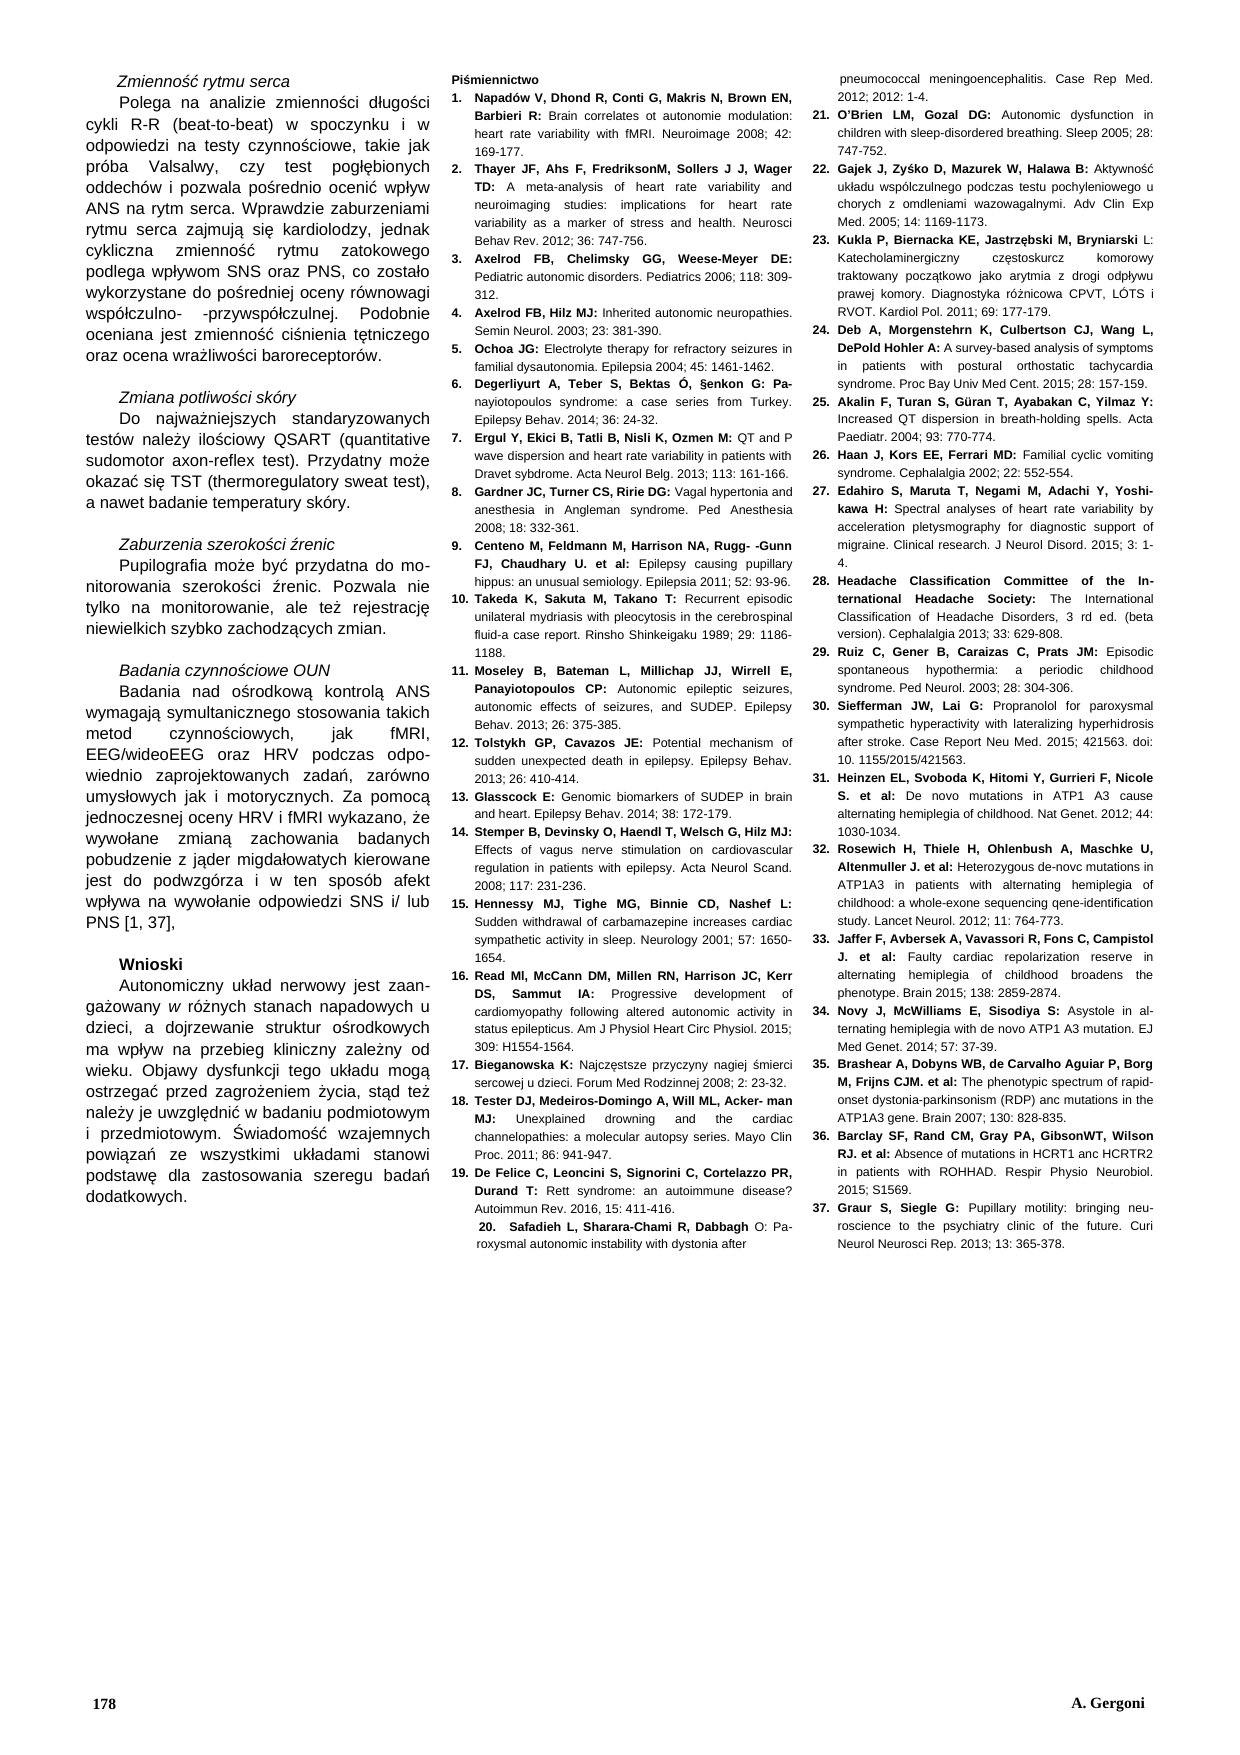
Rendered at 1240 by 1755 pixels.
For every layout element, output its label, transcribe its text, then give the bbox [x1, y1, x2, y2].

list Centeno M, Feldmann M, Harrison NA, Rugg- -Gunn FJ, Chaudhary U. et al: Epilepsy causing pupillary hippus: an unusual semiology. Epilepsia 2011; 52: 93-96. [451, 538, 792, 589]
text Pupilografia może być przydatna do mo­nitorowania szerokości źrenic. Pozwala nie tylko na monitorowanie, ale też rejestrację niewielkich szybko zachodzących zmian. [86, 556, 430, 638]
text A. Gergoni [1071, 1694, 1153, 1712]
text Badania czynnościowe OUN [86, 661, 430, 680]
text Zaburzenia szerokości źrenic [86, 535, 430, 554]
list Barclay SF, Rand CM, Gray PA, GibsonWT, Wil­son RJ. et al: Absence of mutations in HCRT1 anc HCRTR2 in patients with ROHHAD. Respir Physio Neurobiol. 2015; S1569. [812, 1129, 1153, 1197]
list Axelrod FB, Hilz MJ: Inherited autonomic neuropa­thies. Semin Neurol. 2003; 23: 381-390. [451, 306, 792, 338]
list Ochoa JG: Electrolyte therapy for refractory seizures in familial dysautonomia. Epilepsia 2004; 45: 1461-1462. [451, 341, 792, 374]
list Degerliyurt A, Teber S, Bektas Ó, §enkon G: Pa- nayiotopoulos syndrome: a case series from Turkey. Epilepsy Behav. 2014; 36: 24-32. [451, 377, 792, 427]
list Brashear A, Dobyns WB, de Carvalho Aguiar P, Borg M, Frijns CJM. et al: The phenotypic spectrum of rapid-onset dystonia-parkinsonism (RDP) anc mutations in the ATP1A3 gene. Brain 2007; 130: 828-835. [812, 1057, 1153, 1125]
list Glasscock E: Genomic biomarkers of SUDEP in brain and heart. Epilepsy Behav. 2014; 38: 172-179. [451, 789, 792, 822]
text Zmiana potliwości skóry [86, 388, 430, 407]
text 178 [92, 1695, 121, 1713]
list Rosewich H, Thiele H, Ohlenbush A, Maschke U, Altenmuller J. et al: Heterozygous de-novc mutations in ATP1A3 in patients with alternating hemiplegia of childhood: a whole-exone sequencing qene-identification study. Lancet Neurol. 2012; 11: 764-773. [812, 842, 1153, 928]
list Bieganowska K: Najczęstsze przyczyny nagiej śmierci sercowej u dzieci. Forum Med Rodzinnej 2008; 2: 23-32. [451, 1058, 792, 1090]
list Edahiro S, Maruta T, Negami M, Adachi Y, Yoshi- kawa H: Spectral analyses of heart rate variability by acceleration pletysmography for diagnostic support of migraine. Clinical research. J Neurol Disord. 2015; 3: 1-4. [812, 484, 1153, 570]
list Tester DJ, Medeiros-Domingo A, Will ML, Acker- man MJ: Unexplained drowning and the cardiac channelopathies: a molecular autopsy series. Mayo Clin Proc. 2011; 86: 941-947. [451, 1094, 792, 1162]
list De Felice C, Leoncini S, Signorini C, Cortelazzo PR, Durand T: Rett syndrome: an autoimmune disease? Autoimmun Rev. 2016, 15: 411-416. [451, 1166, 792, 1216]
list Takeda K, Sakuta M, Takano T: Recurrent episodic unilateral mydriasis with pleocytosis in the cerebro­spinal fluid-a case report. Rinsho Shinkeigaku 1989; 29: 1186-1188. [451, 592, 792, 660]
text Polega na analizie zmienności długości cykli R-R (beat-to-beat) w spoczynku i w odpowiedzi na testy czynnościowe, takie jak próba Valsalwy, czy test pogłębionych oddechów i pozwala pośrednio ocenić wpływ ANS na rytm serca. Wprawdzie zaburzeniami rytmu serca zajmują się kardiolodzy, jednak cykliczna zmienność rytmu zatokowego podlega wpływom SNS oraz PNS, co zostało wykorzystane do pośredniej oceny równowagi współczulno- -przywspółczulnej. Podobnie oceniana jest zmienność ciśnienia tętniczego oraz ocena wrażliwości baroreceptorów. [86, 93, 430, 365]
list Siefferman JW, Lai G: Propranolol for paroxysmal sympathetic hyperactivity with lateralizing hyperhi­drosis after stroke. Case Report Neu Med. 2015; 421563. doi: 10. 1155/2015/421563. [812, 699, 1153, 767]
subtitle Wnioski [86, 955, 430, 974]
text pneumococcal meningoencephalitis. Case Rep Med. 2012; 2012: 1-4. [837, 72, 1153, 104]
list Safadieh L, Sharara-Chami R, Dabbagh O: Pa­roxysmal autonomic instability with dystonia after [476, 1219, 792, 1252]
list Haan J, Kors EE, Ferrari MD: Familial cyclic vomiting syndrome. Cephalalgia 2002; 22: 552-554. [812, 448, 1153, 480]
list Hennessy MJ, Tighe MG, Binnie CD, Nashef L: Sudden withdrawal of carbamazepine increases cardiac sympathetic activity in sleep. Neurology 2001; 57: 1650-1654. [451, 897, 792, 965]
list Akalin F, Turan S, Güran T, Ayabakan C, Yilmaz Y: Increased QT dispersion in breath-holding spells. Acta Paediatr. 2004; 93: 770-774. [812, 394, 1153, 444]
list Graur S, Siegle G: Pupillary motility: bringing neu­roscience to the psychiatry clinic of the future. Curi Neurol Neurosci Rep. 2013; 13: 365-378. [812, 1200, 1153, 1251]
list Heinzen EL, Svoboda K, Hitomi Y, Gurrieri F, Nicole S. et al: De novo mutations in ATP1 A3 cause alternating hemiplegia of childhood. Nat Genet. 2012; 44: 1030-1034. [812, 770, 1153, 838]
list Napadów V, Dhond R, Conti G, Makris N, Brown EN, Barbieri R: Brain correlates ot autonomie mo­dulation: heart rate variability with fMRI. Neuroimage 2008; 42: 169-177. [451, 91, 792, 159]
list Tolstykh GP, Cavazos JE: Potential mechanism of sudden unexpected death in epilepsy. Epilepsy Behav. 2013; 26: 410-414. [451, 736, 792, 786]
list Ergul Y, Ekici B, Tatli B, Nisli K, Ozmen M: QT and P wave dispersion and heart rate variability in patients with Dravet sybdrome. Acta Neurol Belg. 2013; 113: 161-166. [451, 431, 792, 481]
text Badania nad ośrodkową kontrolą ANS wymagają symultanicznego stosowania takich metod czynnościowych, jak fMRI, EEG/wideoEEG oraz HRV podczas odpo­wiednio zaprojektowanych zadań, zarówno umysłowych jak i motorycznych. Za pomocą jednoczesnej oceny HRV i fMRI wykazano, że wywołane zmianą zachowania badanych pobudzenie z jąder migdałowatych kierowa­ne jest do podwzgórza i w ten sposób afekt wpływa na wywołanie odpowiedzi SNS i/ lub PNS [1, 37], [86, 682, 430, 932]
list O’Brien LM, Gozal DG: Autonomic dysfunction in children with sleep-disordered breathing. Sleep 2005; 28: 747-752. [812, 107, 1153, 158]
list Thayer JF, Ahs F, FredriksonM, Sollers J J, Wager TD: A meta-analysis of heart rate variability and neuroimaging studies: implications for heart rate variability as a marker of stress and health. Neurosci Behav Rev. 2012; 36: 747-756. [451, 162, 792, 248]
list Axelrod FB, Chelimsky GG, Weese-Meyer DE: Pediatric autonomic disorders. Pediatrics 2006; 118: 309-312. [451, 252, 792, 302]
list Deb A, Morgenstehrn K, Culbertson CJ, Wang L, DePold Hohler A: A survey-based analysis of symptoms in patients with postural orthostatic tachycardia syndrome. Proc Bay Univ Med Cent. 2015; 28: 157-159. [812, 322, 1153, 391]
list Headache Classification Committee of the In­ternational Headache Society: The International Classification of Headache Disorders, 3 rd ed. (beta version). Cephalalgia 2013; 33: 629-808. [812, 573, 1153, 641]
list Kukla P, Biernacka KE, Jastrzębski M, Bryniarski L: Katecholaminergiczny częstoskurcz komorowy traktowany początkowo jako arytmia z drogi odpływu prawej komory. Diagnostyka różnicowa CPVT, LÓTS i RVOT. Kardiol Pol. 2011; 69: 177-179. [812, 233, 1153, 319]
text Zmienność rytmu serca [86, 72, 430, 91]
list Gardner JC, Turner CS, Ririe DG: Vagal hypertonia and anesthesia in Angleman syndrome. Ped Anesthe­sia 2008; 18: 332-361. [451, 485, 792, 535]
list Read Ml, McCann DM, Millen RN, Harrison JC, Kerr DS, Sammut IA: Progressive development of cardiomyopathy following altered autonomic activity in status epilepticus. Am J Physiol Heart Circ Physiol. 2015; 309: H1554-1564. [451, 968, 792, 1054]
list Ruiz C, Gener B, Caraizas C, Prats JM: Episodic spontaneous hypothermia: a periodic childhood syndrome. Ped Neurol. 2003; 28: 304-306. [812, 645, 1153, 695]
list Moseley B, Bateman L, Millichap JJ, Wirrell E, Panayiotopoulos CP: Autonomic epileptic seizures, autonomic effects of seizures, and SUDEP. Epilepsy Behav. 2013; 26: 375-385. [451, 664, 792, 732]
list Stemper B, Devinsky O, Haendl T, Welsch G, Hilz MJ: Effects of vagus nerve stimulation on cardiova­scular regulation in patients with epilepsy. Acta Neurol Scand. 2008; 117: 231-236. [451, 825, 792, 893]
list Novy J, McWilliams E, Sisodiya S: Asystole in al­ternating hemiplegia with de novo ATP1 A3 mutation. EJ Med Genet. 2014; 57: 37-39. [812, 1003, 1153, 1053]
list Jaffer F, Avbersek A, Vavassori R, Fons C, Cam­pistol J. et al: Faulty cardiac repolarization reserve in alternating hemiplegia of childhood broadens the phenotype. Brain 2015; 138: 2859-2874. [812, 932, 1153, 1000]
text Do najważniejszych standaryzowanych testów należy ilościowy QSART (quantitati­ve sudomotor axon-reflex test). Przydatny może okazać się TST (thermoregulatory sweat test), a nawet badanie temperatury skóry. [86, 409, 430, 512]
text Autonomiczny układ nerwowy jest zaan­gażowany w różnych stanach napadowych u dzieci, a dojrzewanie struktur ośrodkowych ma wpływ na przebieg kliniczny zależny od wieku. Objawy dysfunkcji tego układu mogą ostrzegać przed zagrożeniem życia, stąd też należy je uwzględnić w badaniu podmioto­wym i przedmiotowym. Świadomość wza­jemnych powiązań ze wszystkimi układami stanowi podstawę dla zastosowania szeregu badań dodatkowych. [86, 976, 430, 1206]
subtitle Piśmiennictwo [451, 73, 792, 87]
list Gajek J, Zyśko D, Mazurek W, Halawa B: Aktywność układu wspólczulnego podczas testu pochyleniowego u chorych z omdleniami wazowagalnymi. Adv Clin Exp Med. 2005; 14: 1169-1173. [812, 161, 1153, 229]
